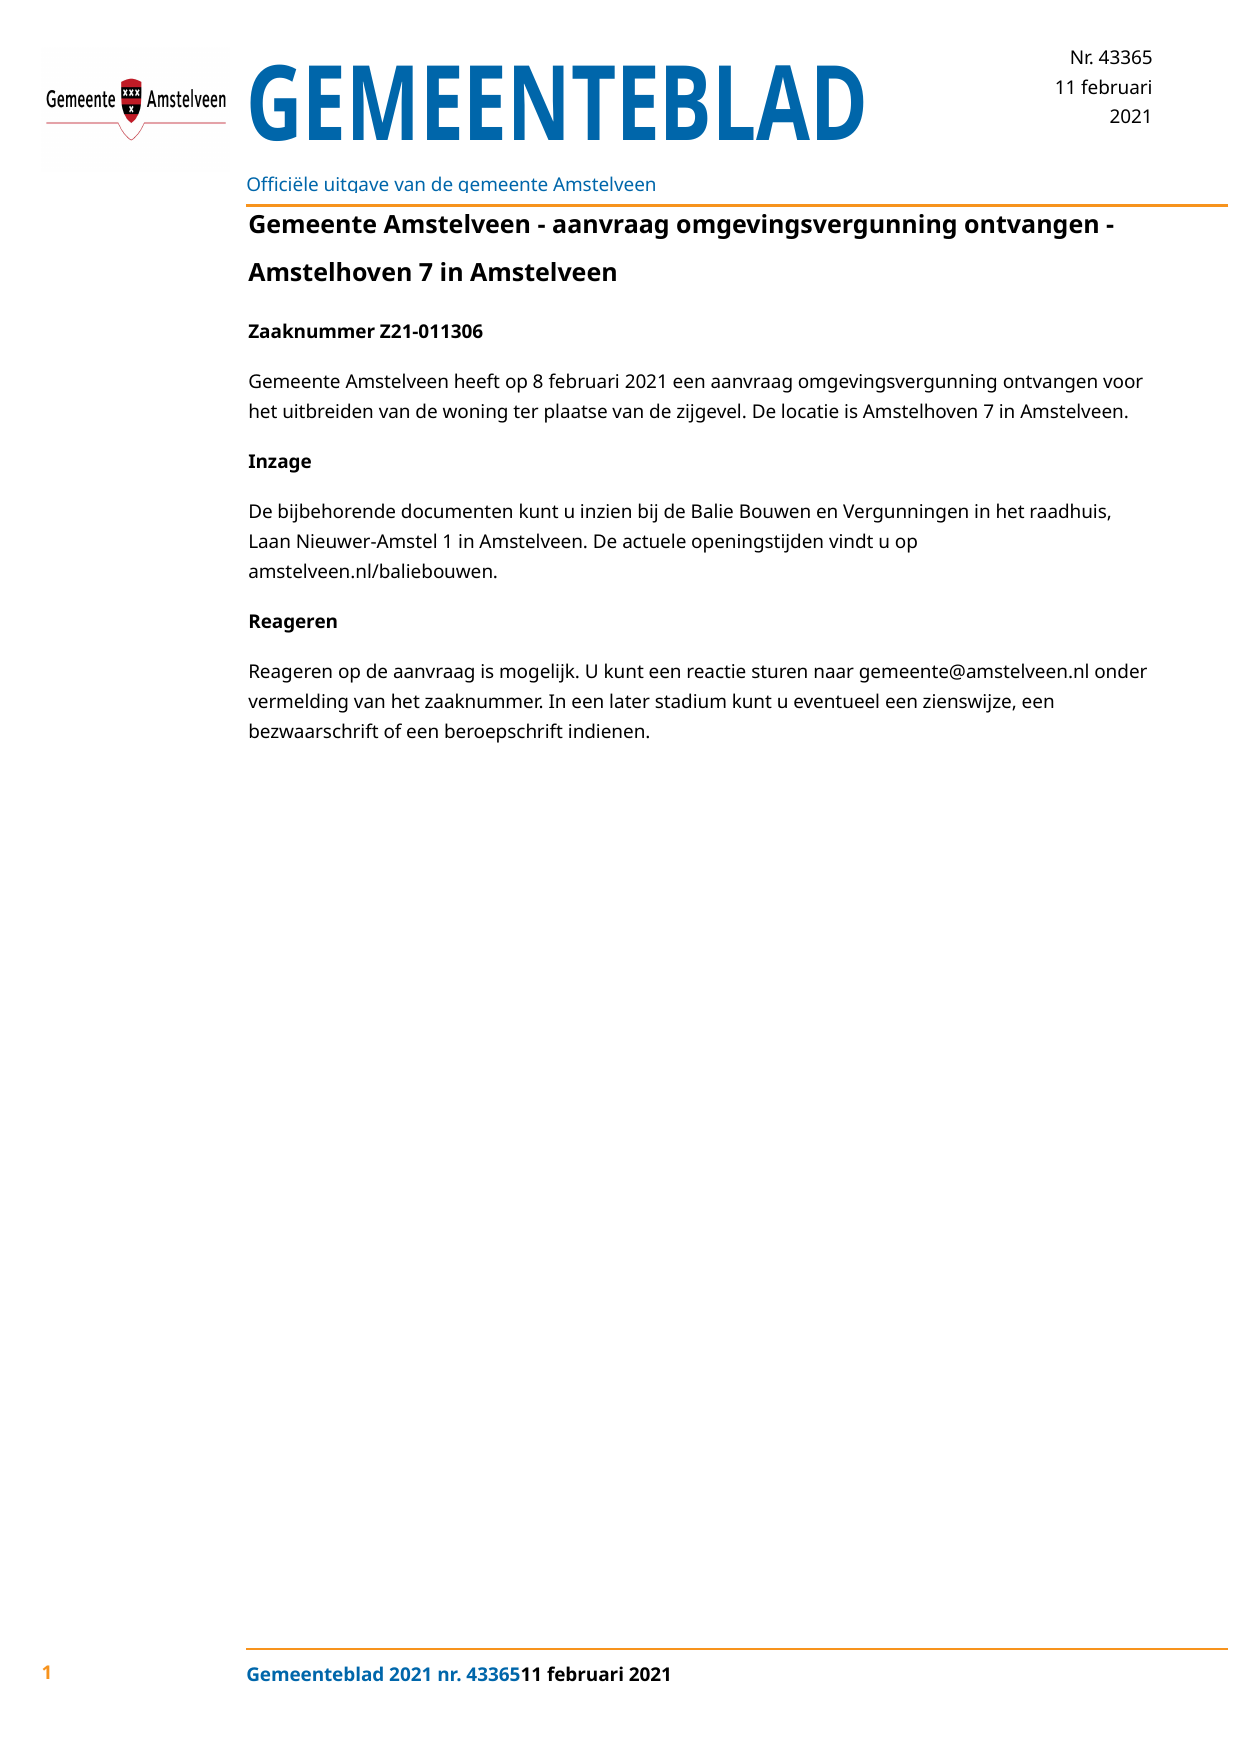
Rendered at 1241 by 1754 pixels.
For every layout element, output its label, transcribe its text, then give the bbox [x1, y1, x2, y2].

text Inzage [248, 448, 1152, 474]
picture [41, 47, 231, 172]
text Gemeente Amstelveen heeft op 8 februari 2021 een aanvraag omgevingsvergunning ontvangen voor het uitbreiden van de woning ter plaatse van de zijgevel. De locatie is Amstelhoven 7 in Amstelveen. [248, 368, 1152, 424]
text Reageren op de aanvraag is mogelijk. U kunt een reactie sturen naar gemeente@amstelveen.nl onder vermelding van het zaaknummer. In een later stadium kunt u eventueel een zienswijze, een bezwaarschrift of een beroepschrift indienen. [248, 659, 1152, 744]
text Zaaknummer Z21-011306 [248, 318, 1152, 344]
text Gemeente Amstelveen - aanvraag omgevingsvergunning ontvangen - Amstelhoven 7 in Amstelveen [248, 207, 1152, 288]
text De bijbehorende documenten kunt u inzien bij de Balie Bouwen en Vergunningen in het raadhuis, Laan Nieuwer-Amstel 1 in Amstelveen. De actuele openingstijden vindt u op amstelveen.nl/baliebouwen. [248, 499, 1152, 584]
text Reageren [248, 608, 1152, 634]
